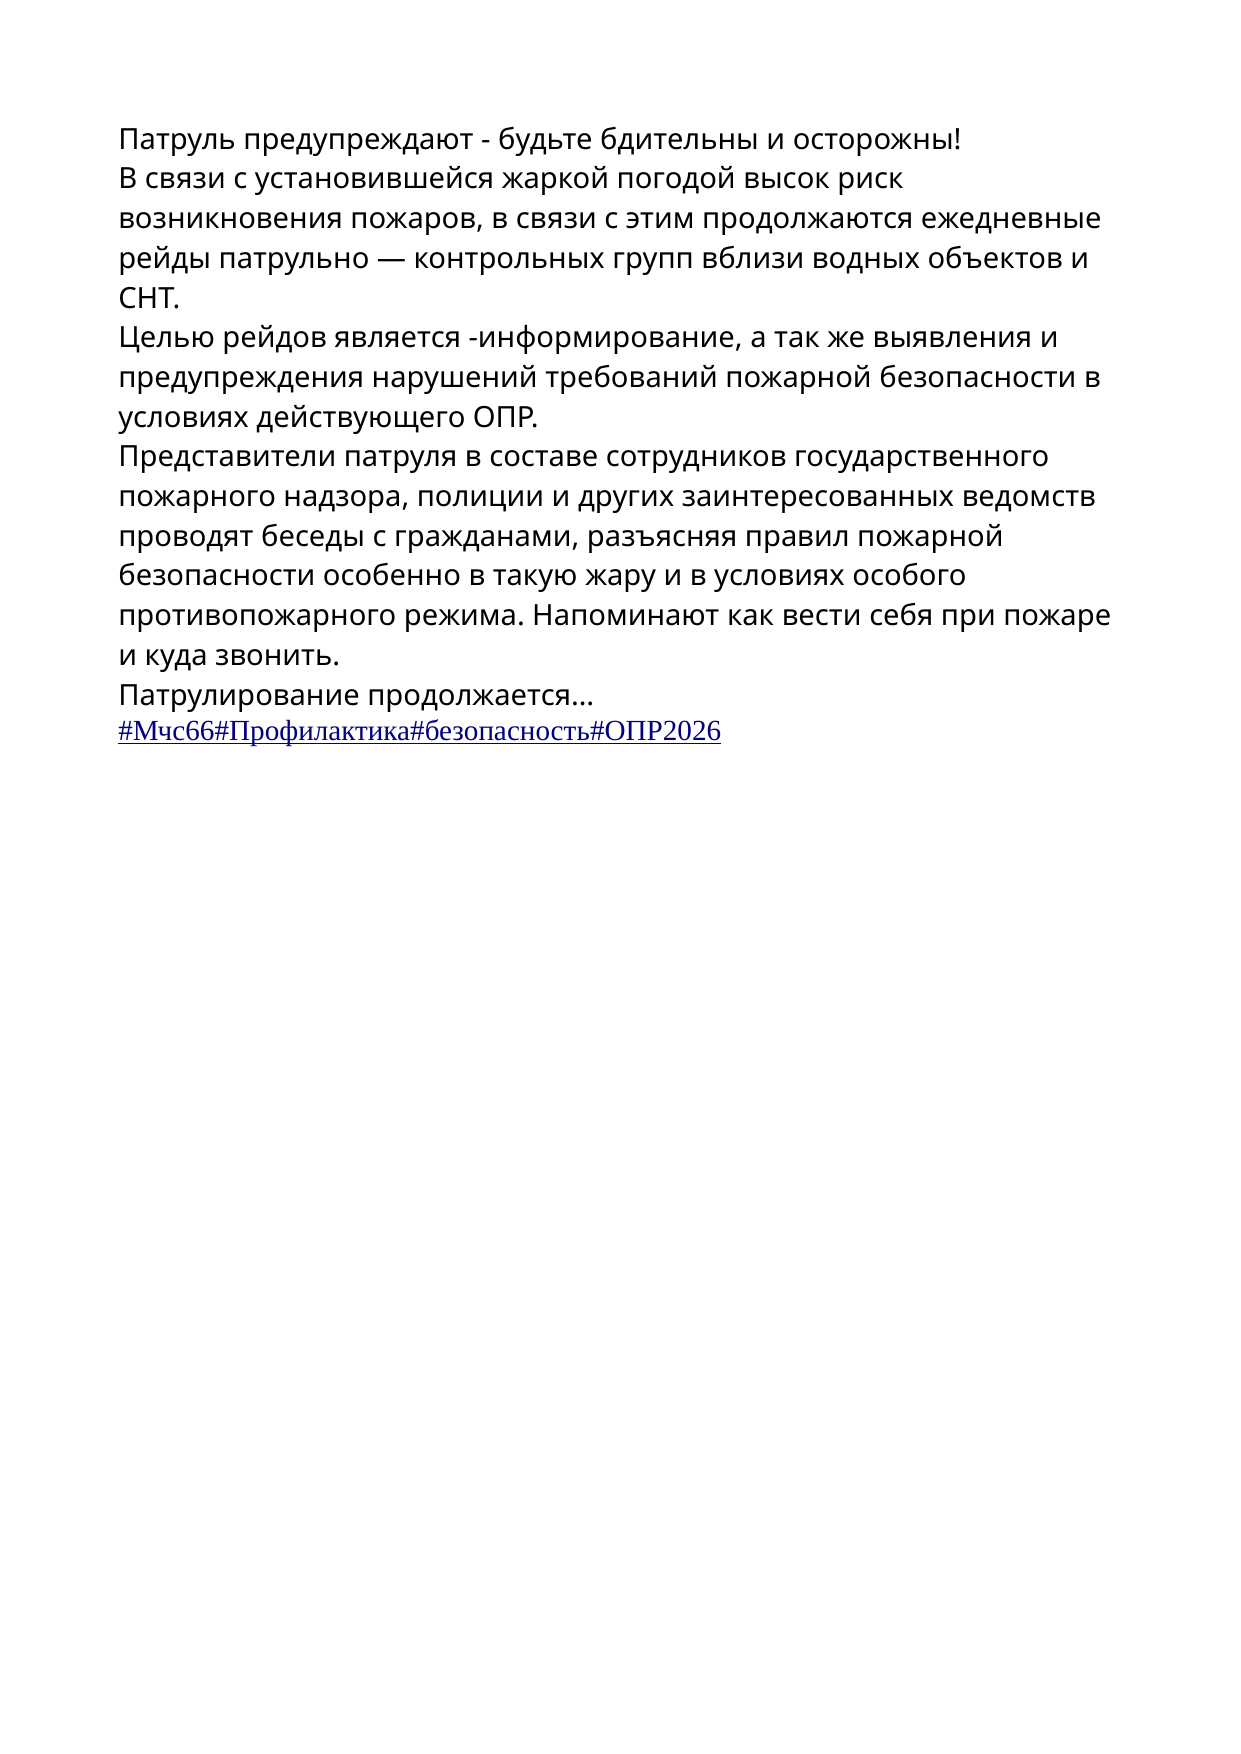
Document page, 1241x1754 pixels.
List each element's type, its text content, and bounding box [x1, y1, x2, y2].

text Патруль предупреждают - будьте бдительны и осторожны! В связи с установившейся жаркой погодой высок риск возникновения пожаров, в связи с этим продолжаются ежедневные рейды патрульно — контрольных групп вблизи водных объектов и СНТ. Целью рейдов является -информирование, а так же выявления и предупреждения нарушений требований пожарной безопасности в условиях действующего ОПР. Представители патруля в составе сотрудников государственного пожарного надзора, полиции и других заинтересованных ведомств проводят беседы с гражданами, разъясняя правил пожарной безопасности особенно в такую жару и в условиях особого противопожарного режима. Напоминают как вести себя при пожаре и куда звонить. Патрулирование продолжается… #Мчс66#Профилактика#безопасность#ОПР2026 [118, 118, 1122, 747]
